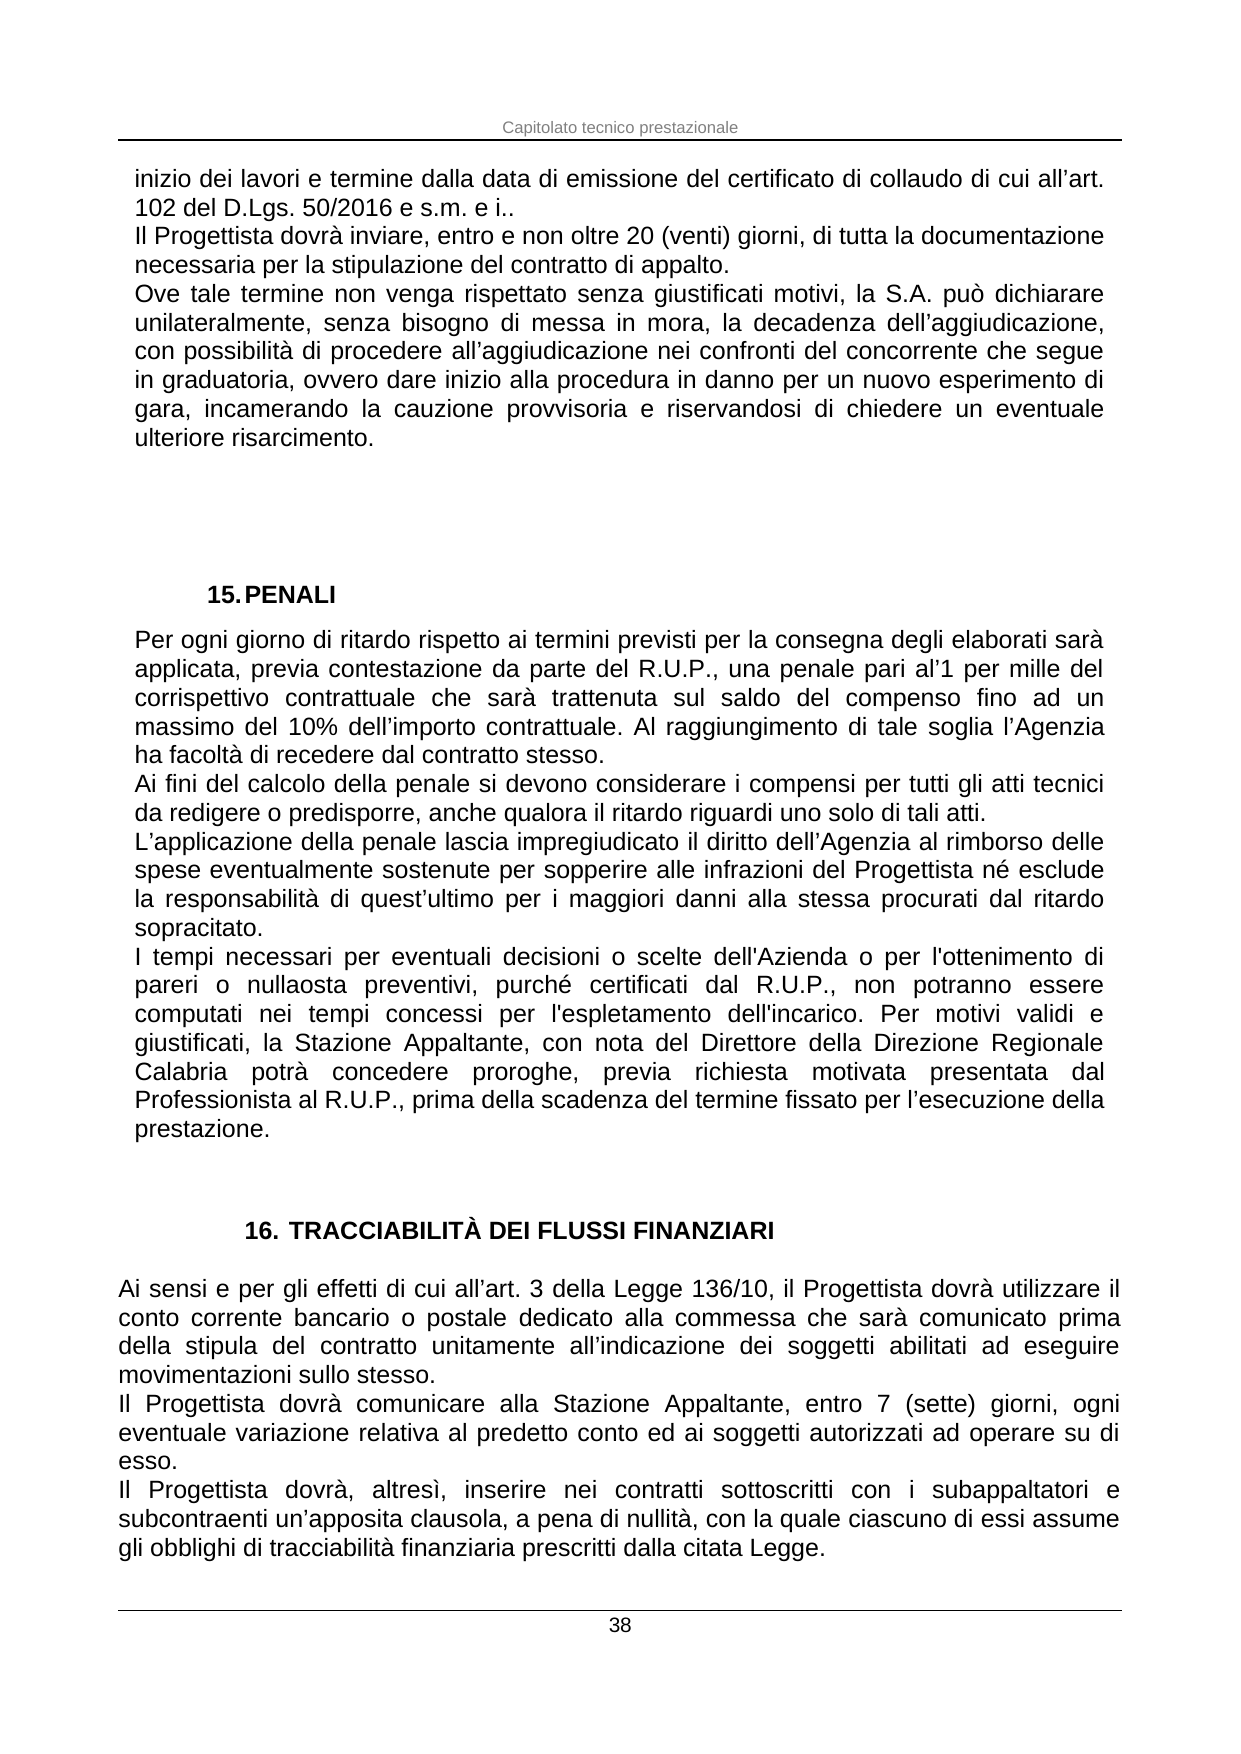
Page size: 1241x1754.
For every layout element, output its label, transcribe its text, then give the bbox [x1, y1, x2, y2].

text Il Progettista dovrà comunicare alla Stazione Appaltante, entro 7 (sette) giorni, ogni eventuale variazione relativa al predetto conto ed ai soggetti autorizzati ad operare su di esso. [118, 1389, 1122, 1475]
text Il Progettista dovrà inviare, entro e non oltre 20 (venti) giorni, di tutta la documentazione necessaria per la stipulazione del contratto di appalto. [120, 205, 1120, 263]
text Il Progettista dovrà costituire una polizza assicurativa per la copertura dei rischi di natura professionale a proprio carico ai sensi e per gli effetti di cui all’art. 24 del D.Lgs. 50/2016; dovrà produrre, contestualmente alla sottoscrizione del contratto, una dichiarazione di una compagnia di assicurazioni autorizzata all’esercizio del ramo responsabilità civile generale nel territorio dell’Unione Europea, contenente l’impegno a rilasciare a far data dall’approvazione del progetto la polizza di responsabilità civile professionale espressamente riferita ai lavori progettati e con decorrenza dalla data di inizio dei lavori e termine dalla data di emissione del certificato di collaudo di cui all’art. 102 del D.Lgs. 50/2016 e s.m. e i.. [120, 149, 1120, 205]
list PENALI [207, 580, 1122, 609]
text I tempi necessari per eventuali decisioni o scelte dell'Azienda o per l'ottenimento di pareri o nullaosta preventivi, purché certificati dal R.U.P., non potranno essere computati nei tempi concessi per l'espletamento dell'incarico. Per motivi validi e giustificati, la Stazione Appaltante, con nota del Direttore della Direzione Regionale Calabria potrà concedere proroghe, previa richiesta motivata presentata dal Professionista al R.U.P., prima della scadenza del termine fissato per l’esecuzione della prestazione. [120, 925, 1120, 1127]
text Ove tale termine non venga rispettato senza giustificati motivi, la S.A. può dichiarare unilateralmente, senza bisogno di messa in mora, la decadenza dell’aggiudicazione, con possibilità di procedere all’aggiudicazione nei confronti del concorrente che segue in graduatoria, ovvero dare inizio alla procedura in danno per un nuovo esperimento di gara, incamerando la cauzione provvisoria e riservandosi di chiedere un eventuale ulteriore risarcimento. [120, 263, 1120, 435]
text Per ogni giorno di ritardo rispetto ai termini previsti per la consegna degli elaborati sarà applicata, previa contestazione da parte del R.U.P., una penale pari al’1 per mille del corrispettivo contrattuale che sarà trattenuta sul saldo del compenso fino ad un massimo del 10% dell’importo contrattuale. Al raggiungimento di tale soglia l’Agenzia ha facoltà di recedere dal contratto stesso. [120, 611, 1120, 753]
text Ai fini del calcolo della penale si devono considerare i compensi per tutti gli atti tecnici da redigere o predisporre, anche qualora il ritardo riguardi uno solo di tali atti. [120, 753, 1120, 810]
list TRACCIABILITÀ DEI FLUSSI FINANZIARI [244, 1216, 1122, 1245]
text L’applicazione della penale lascia impregiudicato il diritto dell’Agenzia al rimborso delle spese eventualmente sostenute per sopperire alle infrazioni del Progettista né esclude la responsabilità di quest’ultimo per i maggiori danni alla stessa procurati dal ritardo sopracitato. [120, 810, 1120, 925]
text Ai sensi e per gli effetti di cui all’art. 3 della Legge 136/10, il Progettista dovrà utilizzare il conto corrente bancario o postale dedicato alla commessa che sarà comunicato prima della stipula del contratto unitamente all’indicazione dei soggetti abilitati ad eseguire movimentazioni sullo stesso. [118, 1274, 1122, 1389]
text Il Progettista dovrà, altresì, inserire nei contratti sottoscritti con i subappaltatori e subcontraenti un’apposita clausola, a pena di nullità, con la quale ciascuno di essi assume gli obblighi di tracciabilità finanziaria prescritti dalla citata Legge. [118, 1475, 1122, 1561]
